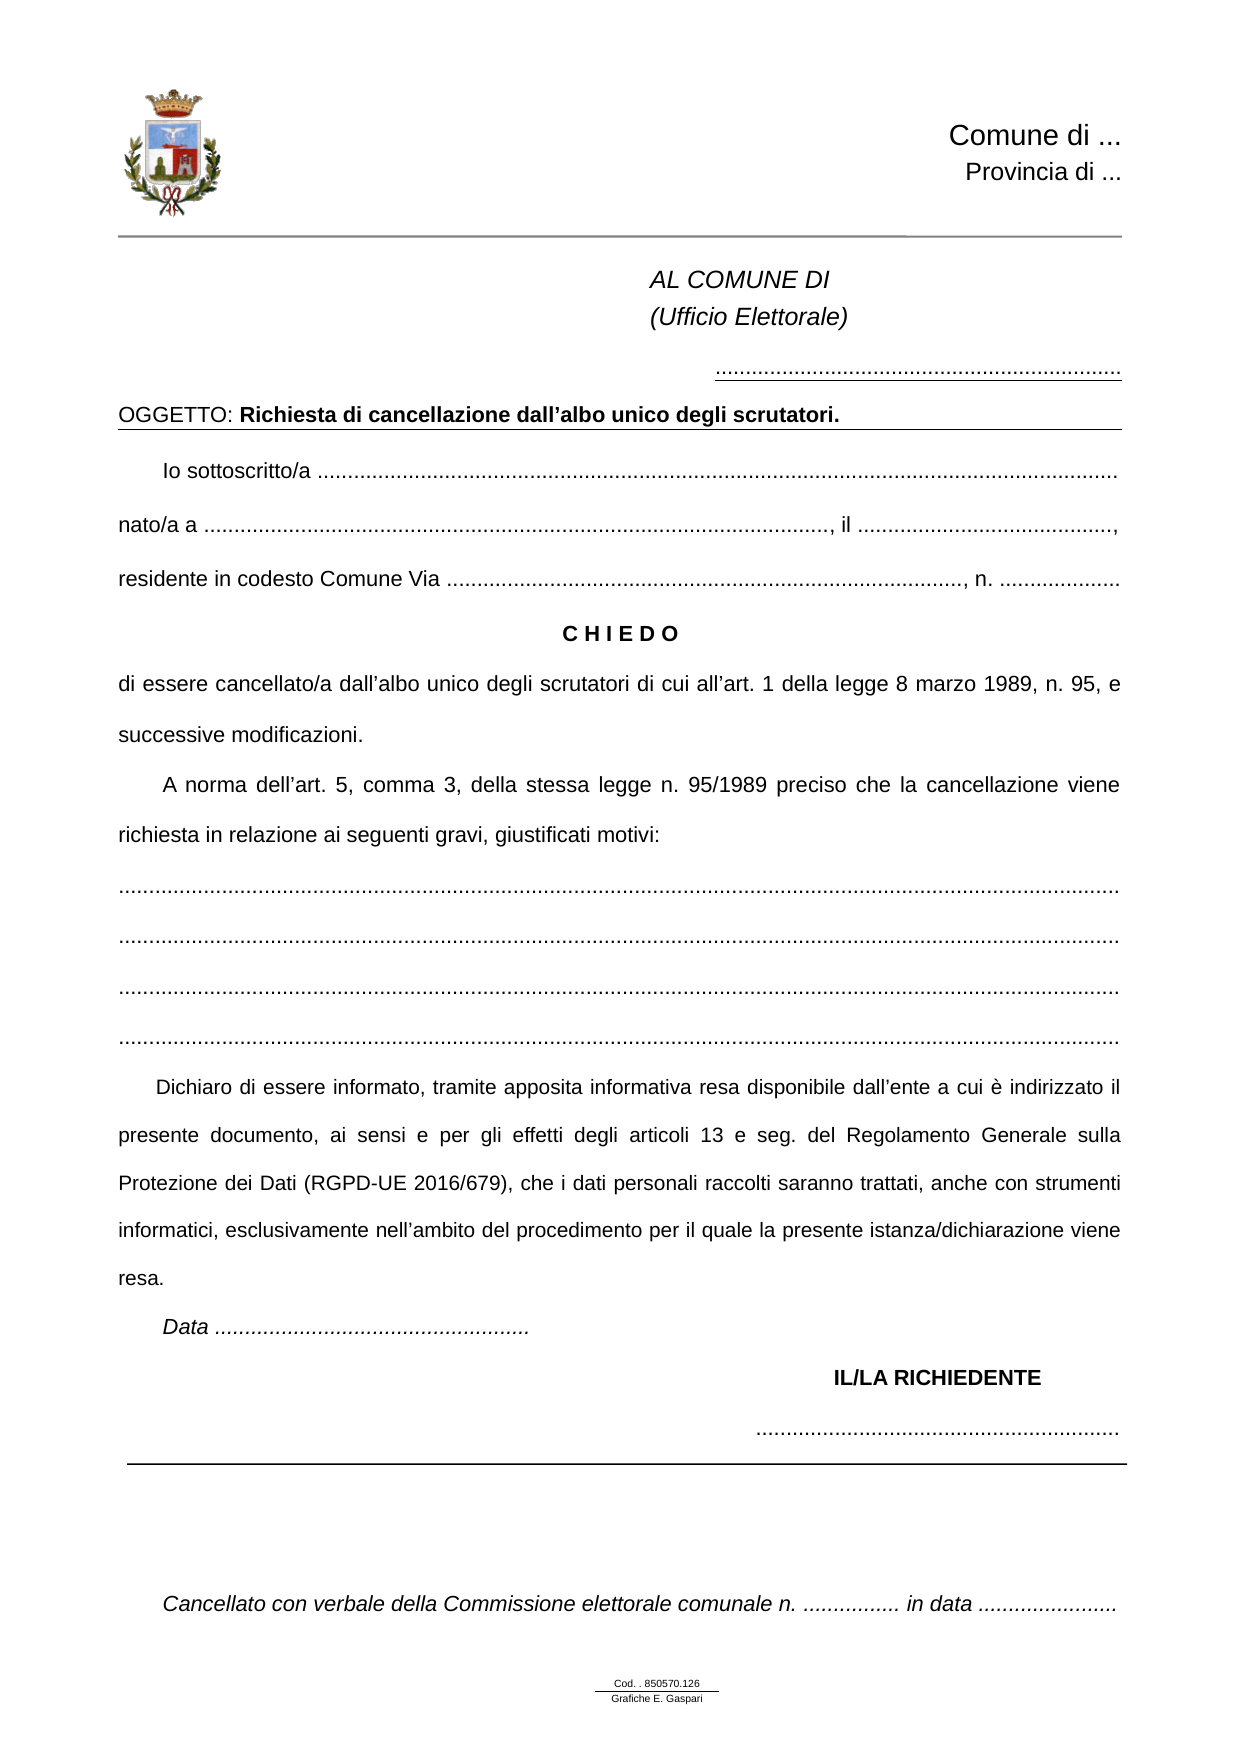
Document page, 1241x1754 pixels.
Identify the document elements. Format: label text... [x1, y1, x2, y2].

text Cancellato con verbale della Commissione elettorale comunale n. ................ in data ....................... [118, 1591, 1122, 1617]
text ............................................................ [709, 1415, 1122, 1440]
text Data .................................................... [118, 1314, 1122, 1339]
text Comune di ... [224, 118, 1122, 152]
text Dichiaro di essere informato, tramite apposita informativa resa disponibile dall’ente a cui è indirizzato il presente documento, ai sensi e per gli effetti degli articoli 13 e seg. del Regolamento Generale sulla Protezione dei Dati (RGPD-UE 2016/679), che i dati personali raccolti saranno trattati, anche con strumenti informatici, esclusivamente nell’ambito del procedimento per il quale la presente istanza/dichiarazione viene resa. [118, 1074, 1122, 1290]
text (Ufficio Elettorale) [118, 302, 1122, 331]
text Io sottoscritto/a .................................................................................................................................... nato/a a ......................................................................................................., il .........................................., residente in codesto Comune Via ....................................................................................., n. .................... [118, 455, 1122, 592]
text ..................................................................................................................................................................... [118, 873, 1122, 898]
text di essere cancellato/a dall’albo unico degli scrutatori di cui all’art. 1 della legge 8 marzo 1989, n. 95, e successive modificazioni. [118, 671, 1122, 747]
text Provincia di ... [224, 157, 1122, 185]
text OGGETTO: Richiesta di cancellazione dall’albo unico degli scrutatori. [118, 402, 1122, 429]
text A norma dell’art. 5, comma 3, della stessa legge n. 95/1989 preciso che la cancellazione viene richiesta in relazione ai seguenti gravi, giustificati motivi: [118, 772, 1122, 848]
text ................................................................... [715, 351, 1122, 380]
text ..................................................................................................................................................................... [118, 974, 1122, 999]
picture [122, 87, 224, 219]
text IL/LA RICHIEDENTE [709, 1364, 1122, 1390]
text CHIEDO [118, 621, 1122, 646]
text AL COMUNE DI [118, 265, 1122, 293]
text ..................................................................................................................................................................... [118, 923, 1122, 948]
text ..................................................................................................................................................................... [118, 1024, 1122, 1049]
